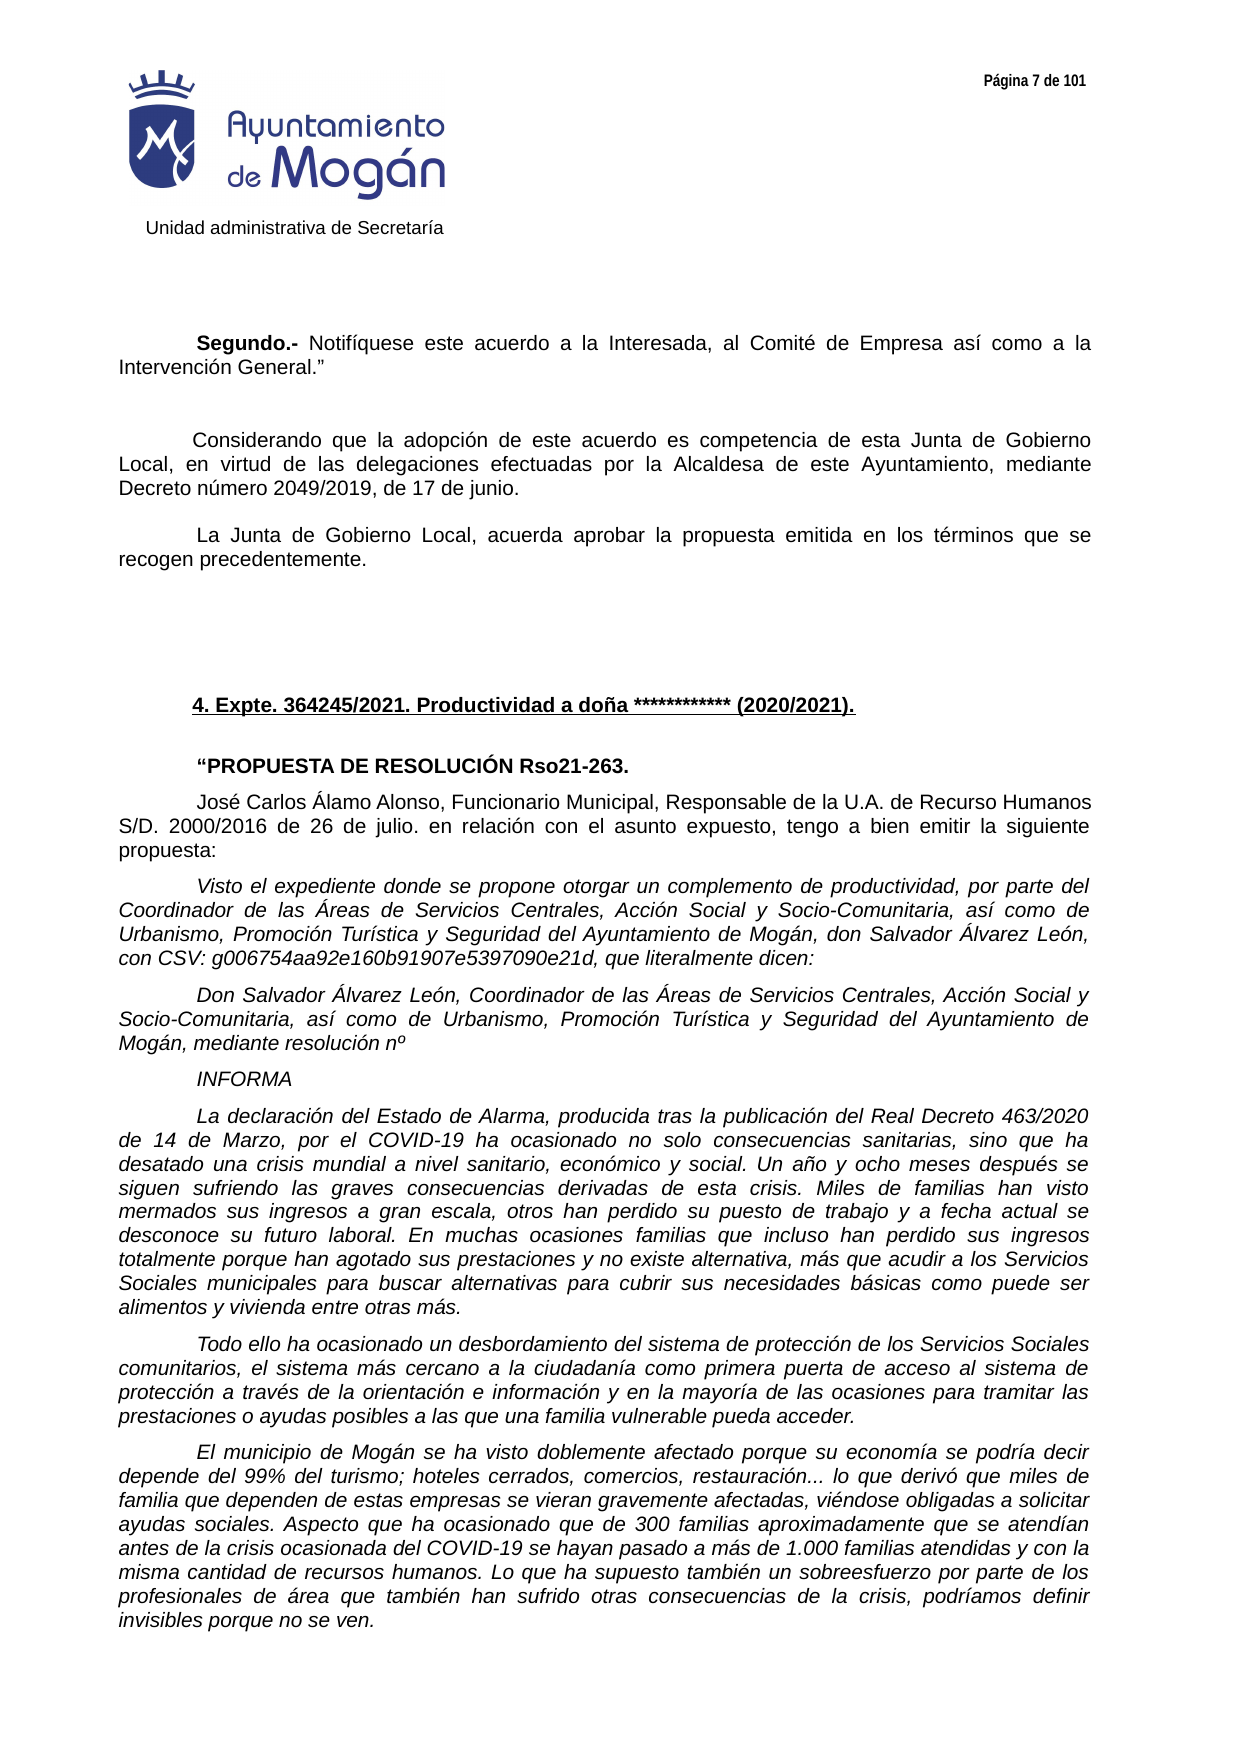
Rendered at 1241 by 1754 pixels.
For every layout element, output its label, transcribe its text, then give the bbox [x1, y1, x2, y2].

text Todo ello ha ocasionado un desbordamiento del sistema de protección de los Servicios Sociales comunitarios, el sistema más cercano a la ciudadanía como primera puerta de acceso al sistema de protección a través de la orientación e información y en la mayoría de las ocasiones para tramitar las prestaciones o ayudas posibles a las que una familia vulnerable pueda acceder. [118, 1332, 1092, 1427]
text Considerando que la adopción de este acuerdo es competencia de esta Junta de Gobierno Local, en virtud de las delegaciones efectuadas por la Alcaldesa de este Ayuntamiento, mediante Decreto número 2049/2019, de 17 de junio. [118, 427, 1092, 499]
text 4. Expte. 364245/2021. Productividad a doña ************ (2020/2021). [118, 693, 1092, 717]
text La Junta de Gobierno Local, acuerda aprobar la propuesta emitida en los términos que se recogen precedentemente. [118, 523, 1092, 571]
text El municipio de Mogán se ha visto doblemente afectado porque su economía se podría decir depende del 99% del turismo; hoteles cerrados, comercios, restauración... lo que derivó que miles de familia que dependen de estas empresas se vieran gravemente afectadas, viéndose obligadas a solicitar ayudas sociales. Aspecto que ha ocasionado que de 300 familias aproximadamente que se atendían antes de la crisis ocasionada del COVID-19 se hayan pasado a más de 1.000 familias atendidas y con la misma cantidad de recursos humanos. Lo que ha supuesto también un sobreesfuerzo por parte de los profesionales de área que también han sufrido otras consecuencias de la crisis, podríamos definir invisibles porque no se ven. [118, 1440, 1092, 1632]
text José Carlos Álamo Alonso, Funcionario Municipal, Responsable de la U.A. de Recurso Humanos S/D. 2000/2016 de 26 de julio. en relación con el asunto expuesto, tengo a bien emitir la siguiente propuesta: [118, 790, 1092, 862]
text Don Salvador Álvarez León, Coordinador de las Áreas de Servicios Centrales, Acción Social y Socio-Comunitaria, así como de Urbanismo, Promoción Turística y Seguridad del Ayuntamiento de Mogán, mediante resolución nº [118, 983, 1092, 1054]
picture [128, 70, 445, 206]
text “PROPUESTA DE RESOLUCIÓN Rso21-263. [118, 753, 1092, 777]
text Visto el expediente donde se propone otorgar un complemento de productividad, por parte del Coordinador de las Áreas de Servicios Centrales, Acción Social y Socio-Comunitaria, así como de Urbanismo, Promoción Turística y Seguridad del Ayuntamiento de Mogán, don Salvador Álvarez León, con CSV: g006754aa92e160b91907e5397090e21d, que literalmente dicen: [118, 874, 1092, 970]
text La declaración del Estado de Alarma, producida tras la publicación del Real Decreto 463/2020 de 14 de Marzo, por el COVID-19 ha ocasionado no solo consecuencias sanitarias, sino que ha desatado una crisis mundial a nivel sanitario, económico y social. Un año y ocho meses después se siguen sufriendo las graves consecuencias derivadas de esta crisis. Miles de familias han visto mermados sus ingresos a gran escala, otros han perdido su puesto de trabajo y a fecha actual se desconoce su futuro laboral. En muchas ocasiones familias que incluso han perdido sus ingresos totalmente porque han agotado sus prestaciones y no existe alternativa, más que acudir a los Servicios Sociales municipales para buscar alternativas para cubrir sus necesidades básicas como puede ser alimentos y vivienda entre otras más. [118, 1103, 1092, 1319]
text INFORMA [118, 1067, 1092, 1091]
text Segundo.- Notifíquese este acuerdo a la Interesada, al Comité de Empresa así como a la Intervención General.” [118, 331, 1092, 378]
